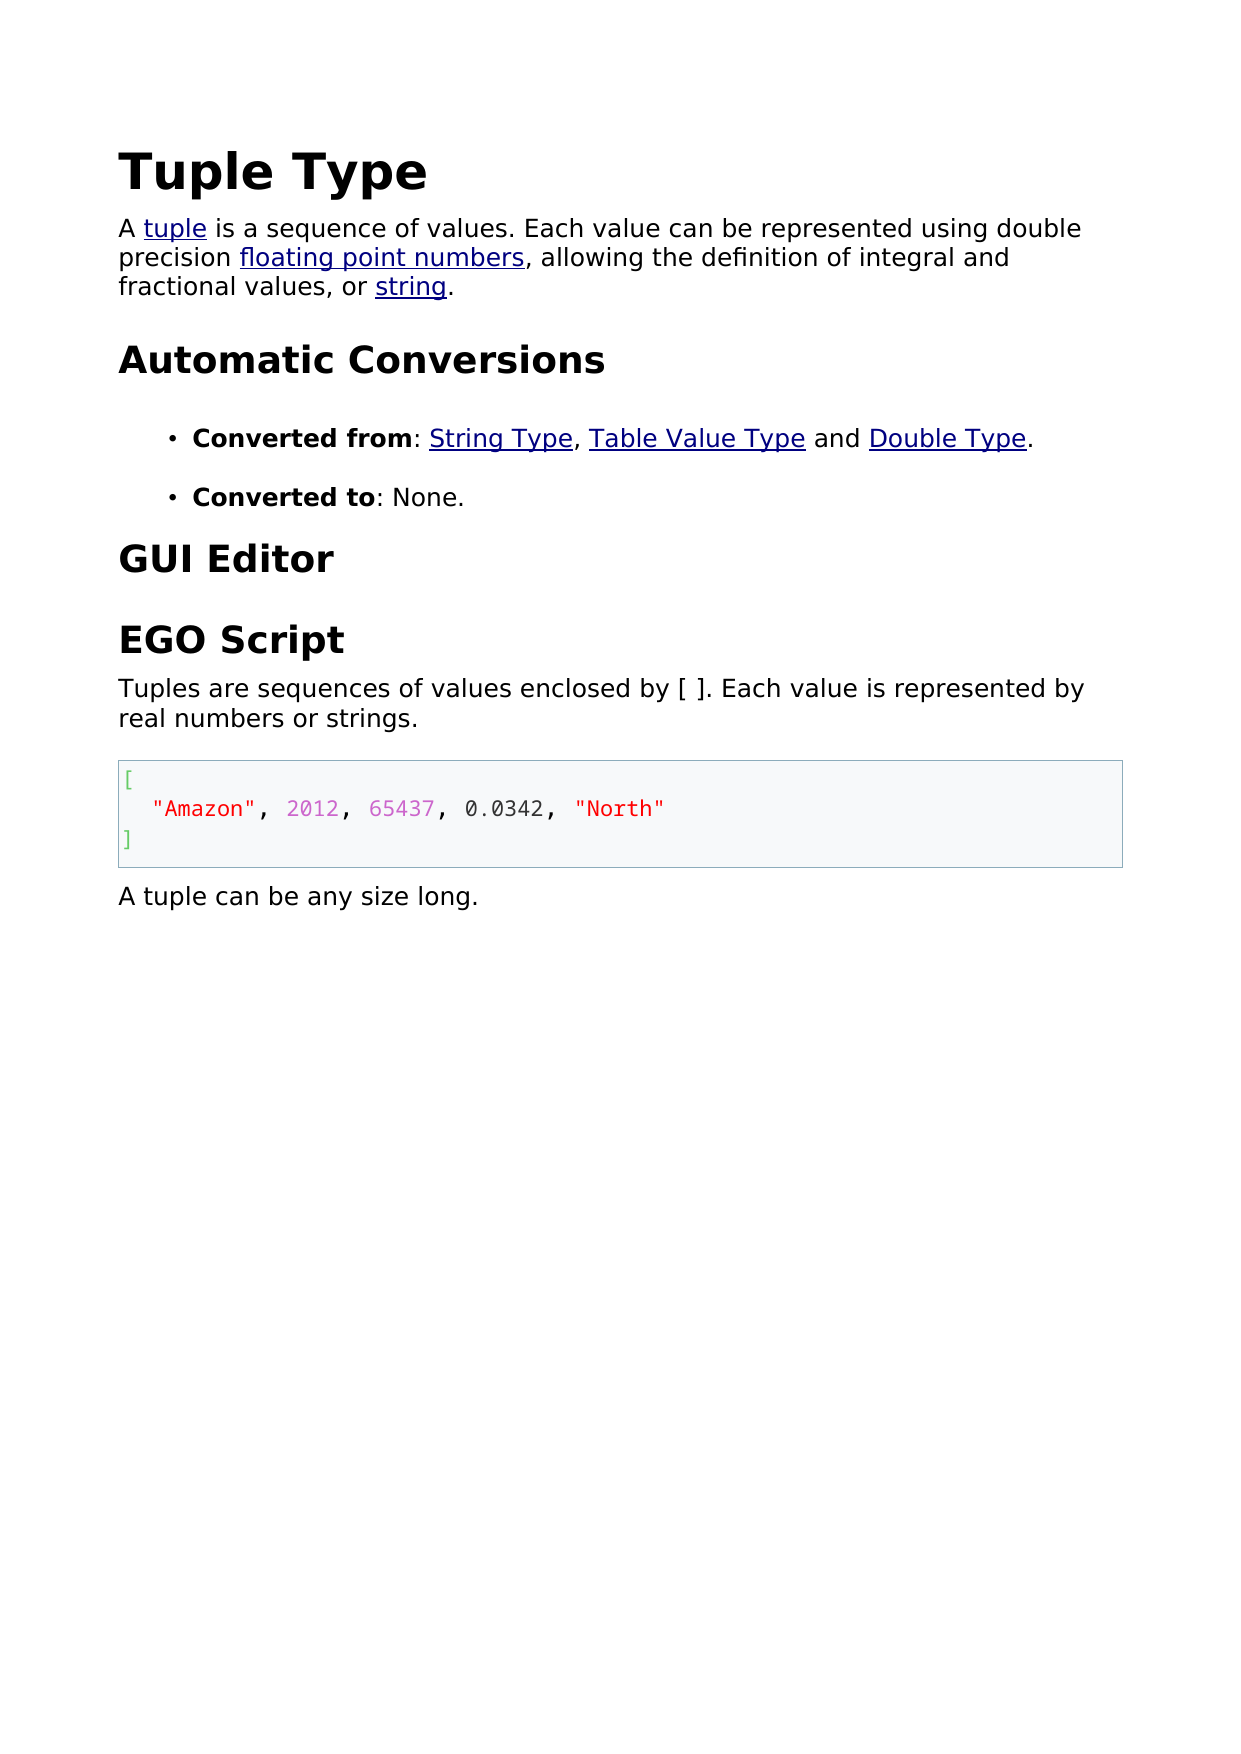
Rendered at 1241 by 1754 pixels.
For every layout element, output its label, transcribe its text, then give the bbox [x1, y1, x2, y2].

list Converted to: None. [177, 483, 1122, 512]
list Converted from: String Type, Table Value Type and Double Type. [177, 424, 1122, 454]
text Tuples are sequences of values enclosed by [ ]. Each value is represented by real numbers or strings. [118, 674, 1122, 733]
subtitle EGO Script [118, 618, 1122, 662]
text A tuple can be any size long. [118, 882, 1122, 911]
text A tuple is a sequence of values. Each value can be represented using double precision floating point numbers, allowing the definition of integral and fractional values, or string. [118, 214, 1122, 301]
table_header [ "Amazon", 2012, 65437, 0.0342, "North" ] [119, 761, 1122, 867]
subtitle Tuple Type [118, 143, 1122, 201]
subtitle Automatic Conversions [118, 339, 1122, 382]
subtitle GUI Editor [118, 537, 1122, 581]
